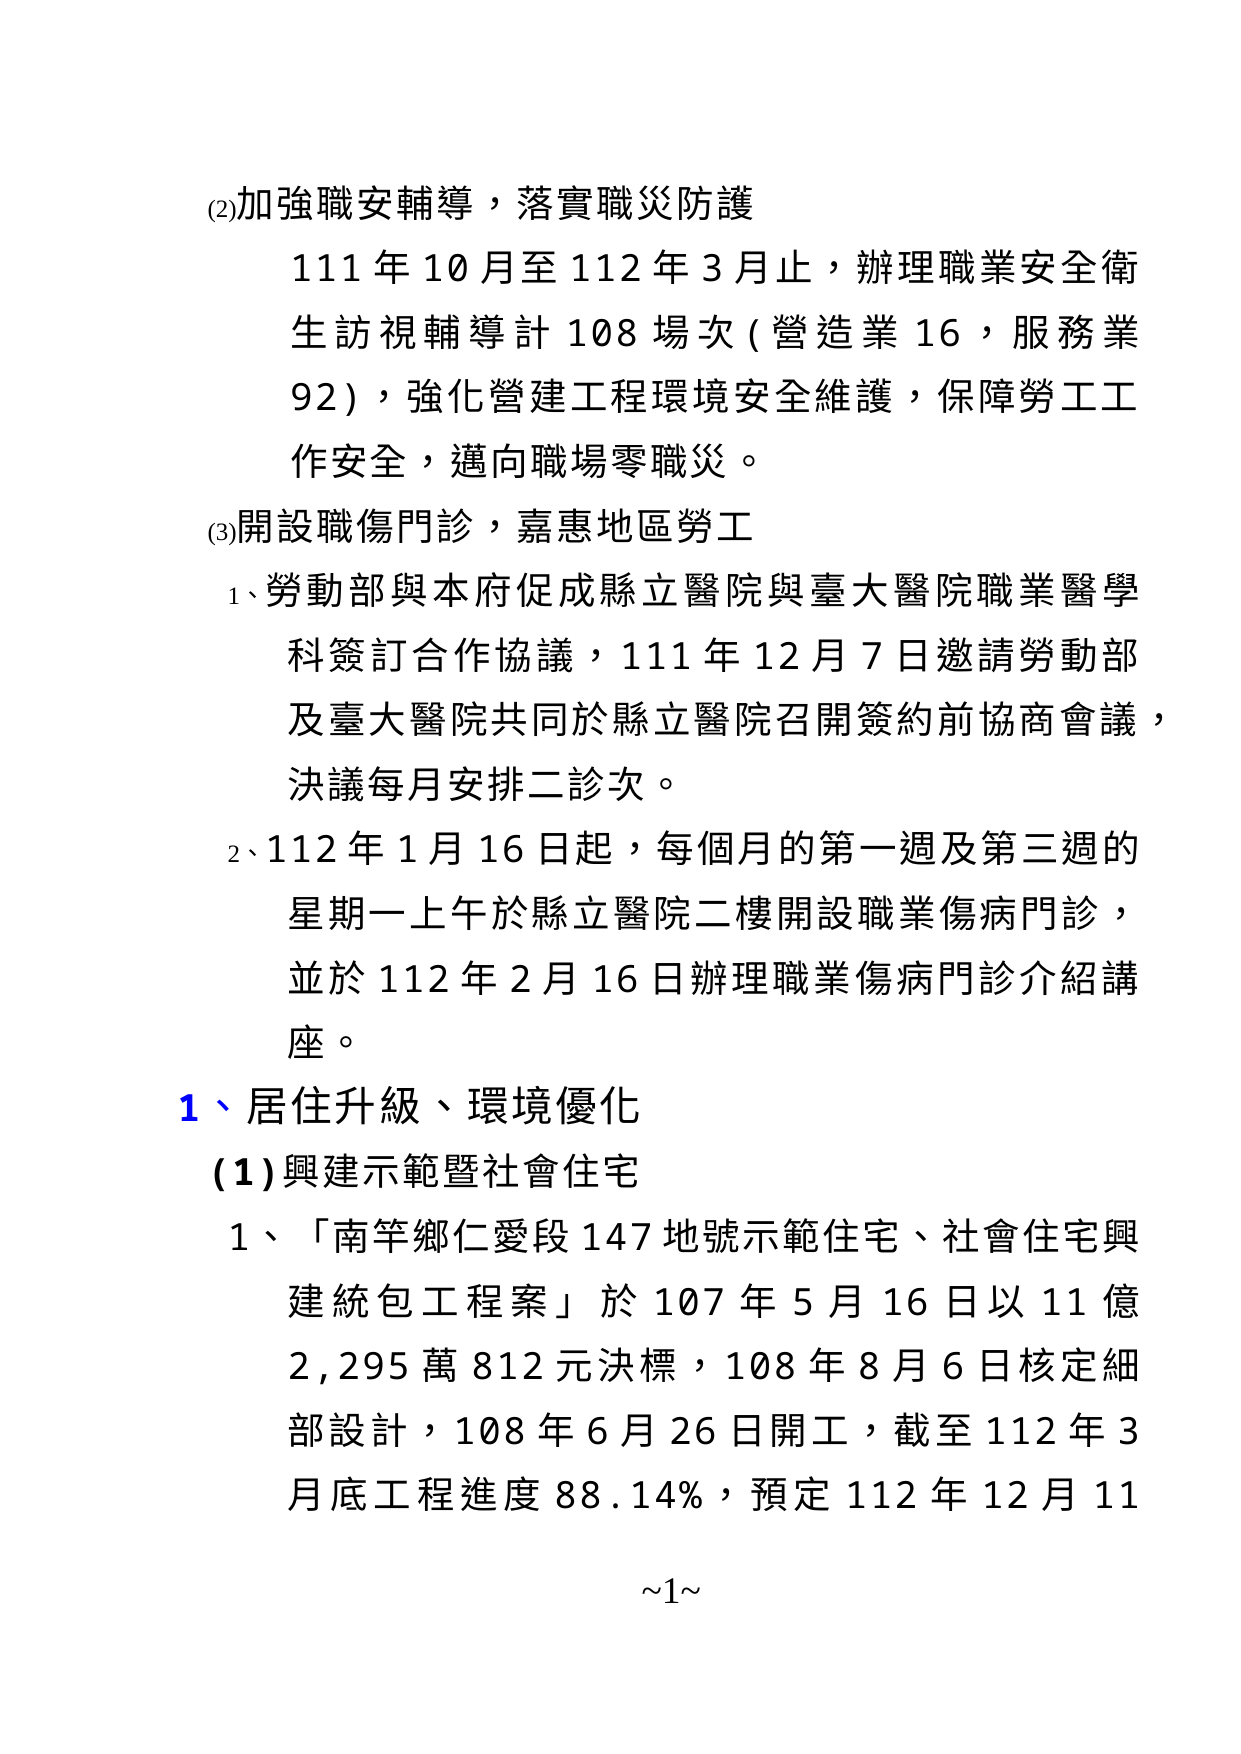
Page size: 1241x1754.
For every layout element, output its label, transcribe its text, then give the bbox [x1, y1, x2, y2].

list 112年1月16日起，每個月的第一週及第三週的星期一上午於縣立醫院二樓開設職業傷病門診，並於112年2月16日辦理職業傷病門診介紹講座。 [117, 811, 1140, 1069]
list 居住升級、環境優化 [177, 1069, 1140, 1134]
list 加強職安輔導，落實職災防護 [97, 165, 1140, 230]
list 勞動部與本府促成縣立醫院與臺大醫院職業醫學科簽訂合作協議，111年12月7日邀請勞動部及臺大醫院共同於縣立醫院召開簽約前協商會議，決議每月安排二診次。 [117, 553, 1140, 811]
list 開設職傷門診，嘉惠地區勞工 [97, 488, 1140, 553]
text 111年10月至112年3月止，辦理職業安全衛生訪視輔導計108場次(營造業16，服務業92)，強化營建工程環境安全維護，保障勞工工作安全，邁向職場零職災。 [290, 230, 1140, 488]
list 「南竿鄉仁愛段147地號示範住宅、社會住宅興建統包工程案」於107年5月16日以11億2,295萬812元決標，108年8月6日核定細部設計，108年6月26日開工，截至112年3月底工程進度88.14%，預定112年12月11 [117, 1199, 1140, 1522]
list 興建示範暨社會住宅 [97, 1134, 1140, 1199]
